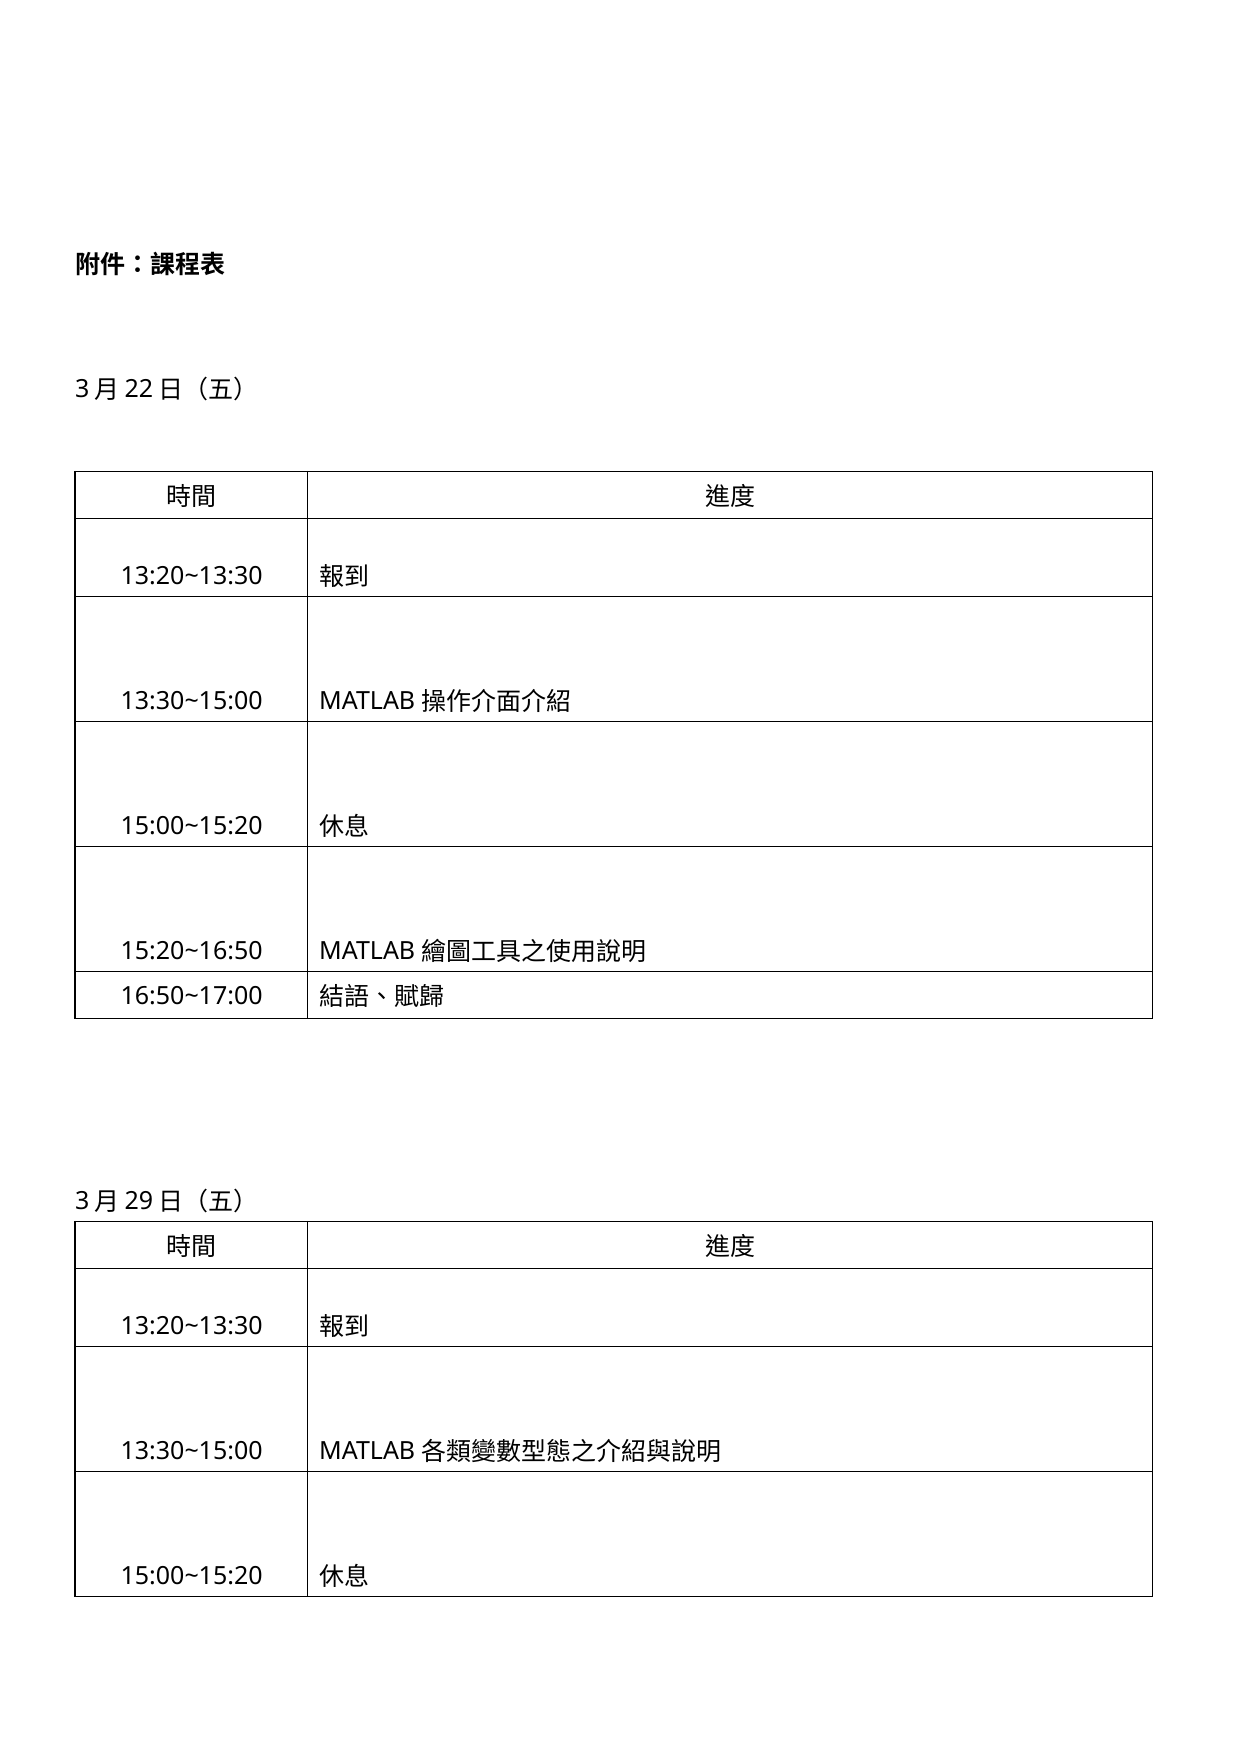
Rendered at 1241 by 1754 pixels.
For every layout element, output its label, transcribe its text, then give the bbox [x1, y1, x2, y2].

table_cell 15:00~15:20 [76, 722, 307, 846]
table_cell MATLAB 繪圖工具之使用說明 [308, 847, 1152, 971]
table_cell 13:30~15:00 [76, 1347, 307, 1471]
table_cell 休息 [308, 1472, 1152, 1596]
table_header 進度 [308, 1222, 1152, 1268]
text 附件：課程表 [75, 221, 1165, 283]
table_cell 15:20~16:50 [76, 847, 307, 971]
table_cell MATLAB 各類變數型態之介紹與說明 [308, 1347, 1152, 1471]
table_cell 13:20~13:30 [76, 519, 307, 596]
table_header 時間 [76, 472, 307, 518]
text 3月22日（五） [75, 346, 1165, 408]
table_header 進度 [308, 472, 1152, 518]
table_cell MATLAB 操作介面介紹 [308, 597, 1152, 721]
text 3月29日（五） [75, 1158, 1165, 1221]
table_cell 13:30~15:00 [76, 597, 307, 721]
table_cell 報到 [308, 519, 1152, 596]
table_cell 16:50~17:00 [76, 972, 307, 1018]
table_cell 結語、賦歸 [308, 972, 1152, 1018]
table_cell 13:20~13:30 [76, 1269, 307, 1346]
table_header 時間 [76, 1222, 307, 1268]
table_cell 報到 [308, 1269, 1152, 1346]
table_cell 休息 [308, 722, 1152, 846]
table_cell 15:00~15:20 [76, 1472, 307, 1596]
